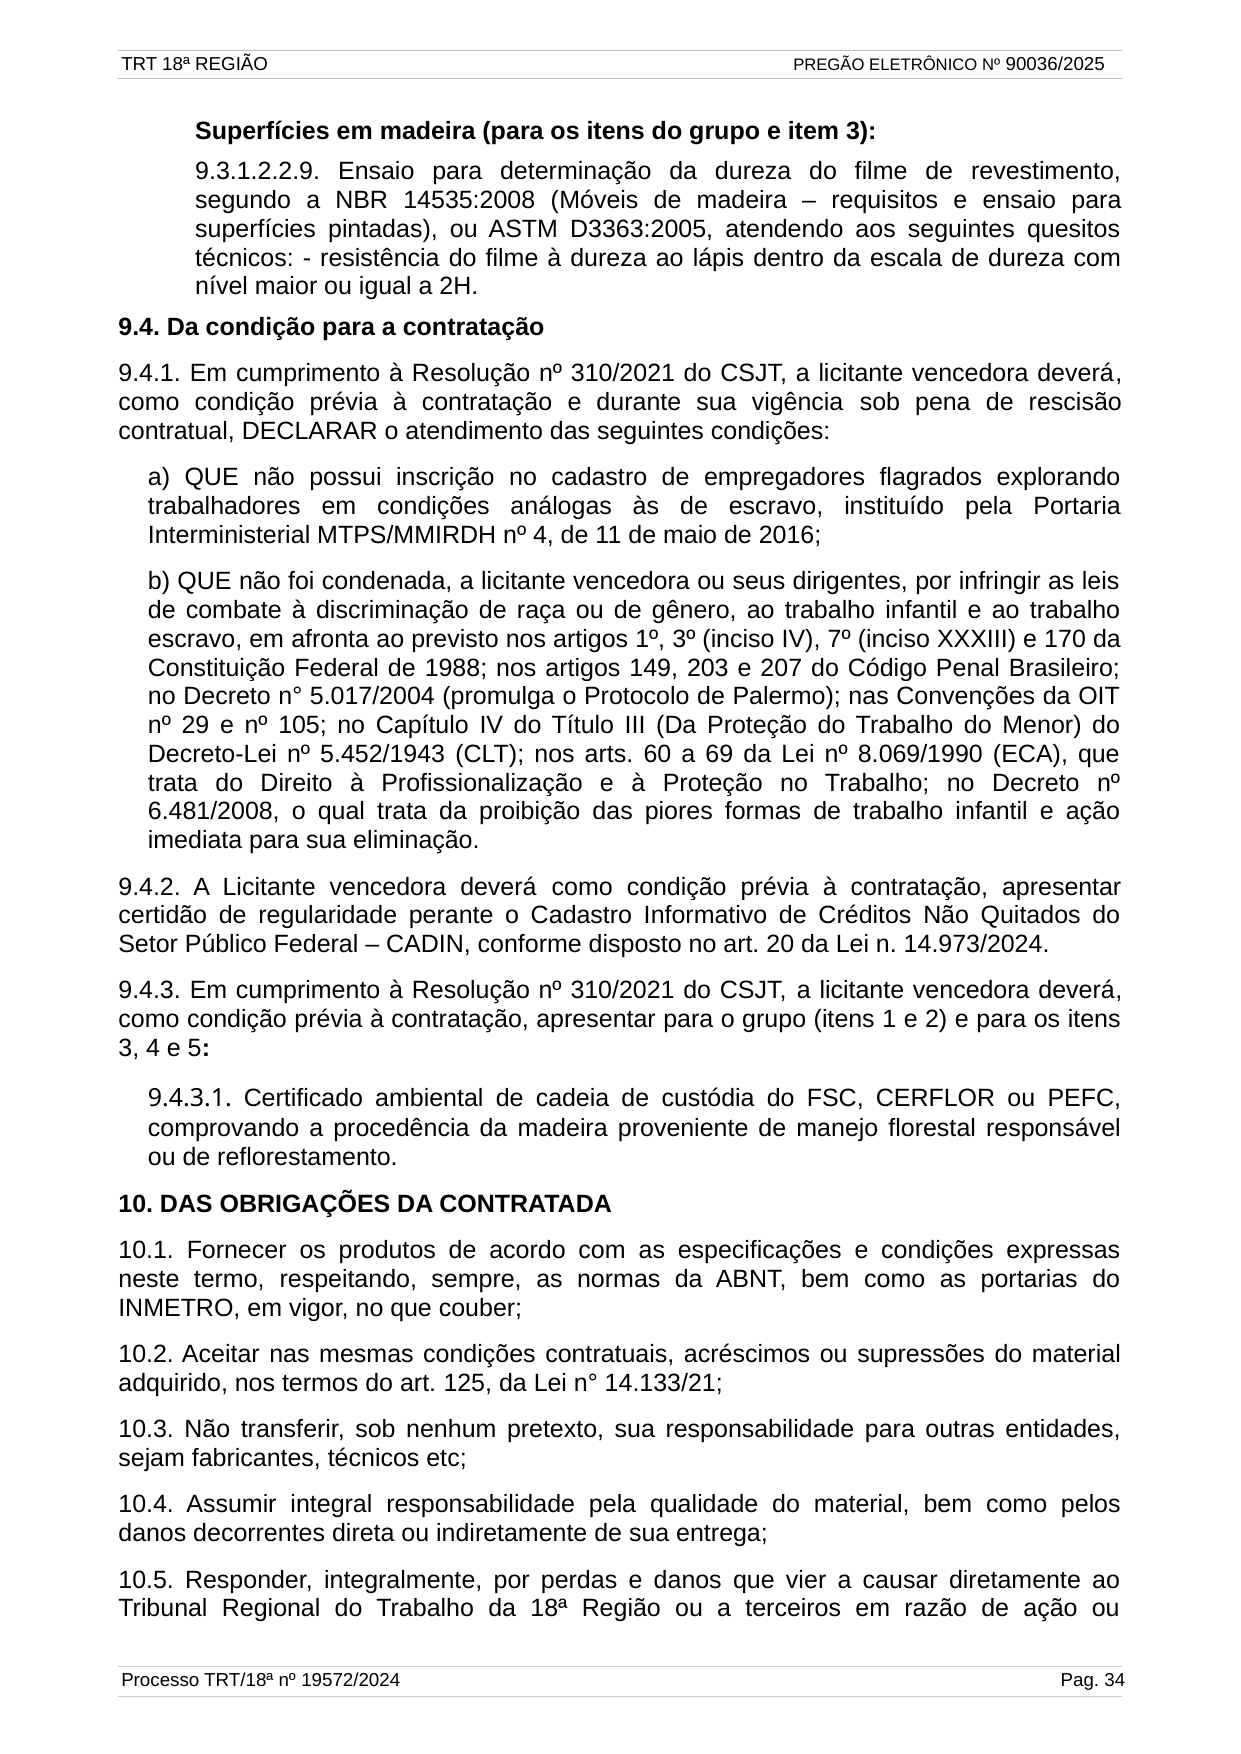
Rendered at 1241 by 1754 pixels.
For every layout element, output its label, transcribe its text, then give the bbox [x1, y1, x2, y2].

text Superfícies em madeira (para os itens do grupo e item 3): [195, 116, 1122, 144]
text 9.3.1.2.2.9. Ensaio para determinação da dureza do filme de revestimento, segundo a NBR 14535:2008 (Móveis de madeira – requisitos e ensaio para superfícies pintadas), ou ASTM D3363:2005, atendendo aos seguintes quesitos técnicos: - resistência do filme à dureza ao lápis dentro da escala de dureza com nível maior ou igual a 2H. [195, 156, 1122, 300]
text 10.4. Assumir integral responsabilidade pela qualidade do material, bem como pelos danos decorrentes direta ou indiretamente de sua entrega; [118, 1489, 1122, 1547]
text 9.4.3.1. Certificado ambiental de cadeia de custódia do FSC, CERFLOR ou PEFC, comprovando a procedência da madeira proveniente de manejo florestal responsável ou de reflorestamento. [148, 1079, 1122, 1171]
text 10.5. Responder, integralmente, por perdas e danos que vier a causar diretamente ao Tribunal Regional do Trabalho da 18ª Região ou a terceiros em razão de ação ou [118, 1565, 1122, 1622]
text 9.4.2. A Licitante vencedora deverá como condição prévia à contratação, apresentar certidão de regularidade perante o Cadastro Informativo de Créditos Não Quitados do Setor Público Federal – CADIN, conforme disposto no art. 20 da Lei n. 14.973/2024. [118, 871, 1122, 958]
text 10.1. Fornecer os produtos de acordo com as especificações e condições expressas neste termo, respeitando, sempre, as normas da ABNT, bem como as portarias do INMETRO, em vigor, no que couber; [118, 1235, 1122, 1321]
text 10.3. Não transferir, sob nenhum pretexto, sua responsabilidade para outras entidades, sejam fabricantes, técnicos etc; [118, 1414, 1122, 1472]
text 10. DAS OBRIGAÇÕES DA CONTRATADA [118, 1189, 1122, 1217]
text b) QUE não foi condenada, a licitante vencedora ou seus dirigentes, por infringir as leis de combate à discriminação de raça ou de gênero, ao trabalho infantil e ao trabalho escravo, em afronta ao previsto nos artigos 1º, 3º (inciso IV), 7º (inciso XXXIII) e 170 da Constituição Federal de 1988; nos artigos 149, 203 e 207 do Código Penal Brasileiro; no Decreto n° 5.017/2004 (promulga o Protocolo de Palermo); nas Convenções da OIT nº 29 e nº 105; no Capítulo IV do Título III (Da Proteção do Trabalho do Menor) do Decreto-Lei nº 5.452/1943 (CLT); nos arts. 60 a 69 da Lei nº 8.069/1990 (ECA), que trata do Direito à Profissionalização e à Proteção no Trabalho; no Decreto nº 6.481/2008, o qual trata da proibição das piores formas de trabalho infantil e ação imediata para sua eliminação. [148, 566, 1122, 854]
text 10.2. Aceitar nas mesmas condições contratuais, acréscimos ou supressões do material adquirido, nos termos do art. 125, da Lei n° 14.133/21; [118, 1339, 1122, 1397]
text a) QUE não possui inscrição no cadastro de empregadores flagrados explorando trabalhadores em condições análogas às de escravo, instituído pela Portaria Interministerial MTPS/MMIRDH nº 4, de 11 de maio de 2016; [148, 462, 1122, 548]
text 9.4. Da condição para a contratação [118, 312, 1122, 341]
text 9.4.3. Em cumprimento à Resolução nº 310/2021 do CSJT, a licitante vencedora deverá, como condição prévia à contratação, apresentar para o grupo (itens 1 e 2) e para os itens 3, 4 e 5: [118, 975, 1122, 1062]
text 9.4.1. Em cumprimento à Resolução nº 310/2021 do CSJT, a licitante vencedora deverá, como condição prévia à contratação e durante sua vigência sob pena de rescisão contratual, DECLARAR o atendimento das seguintes condições: [118, 358, 1122, 444]
